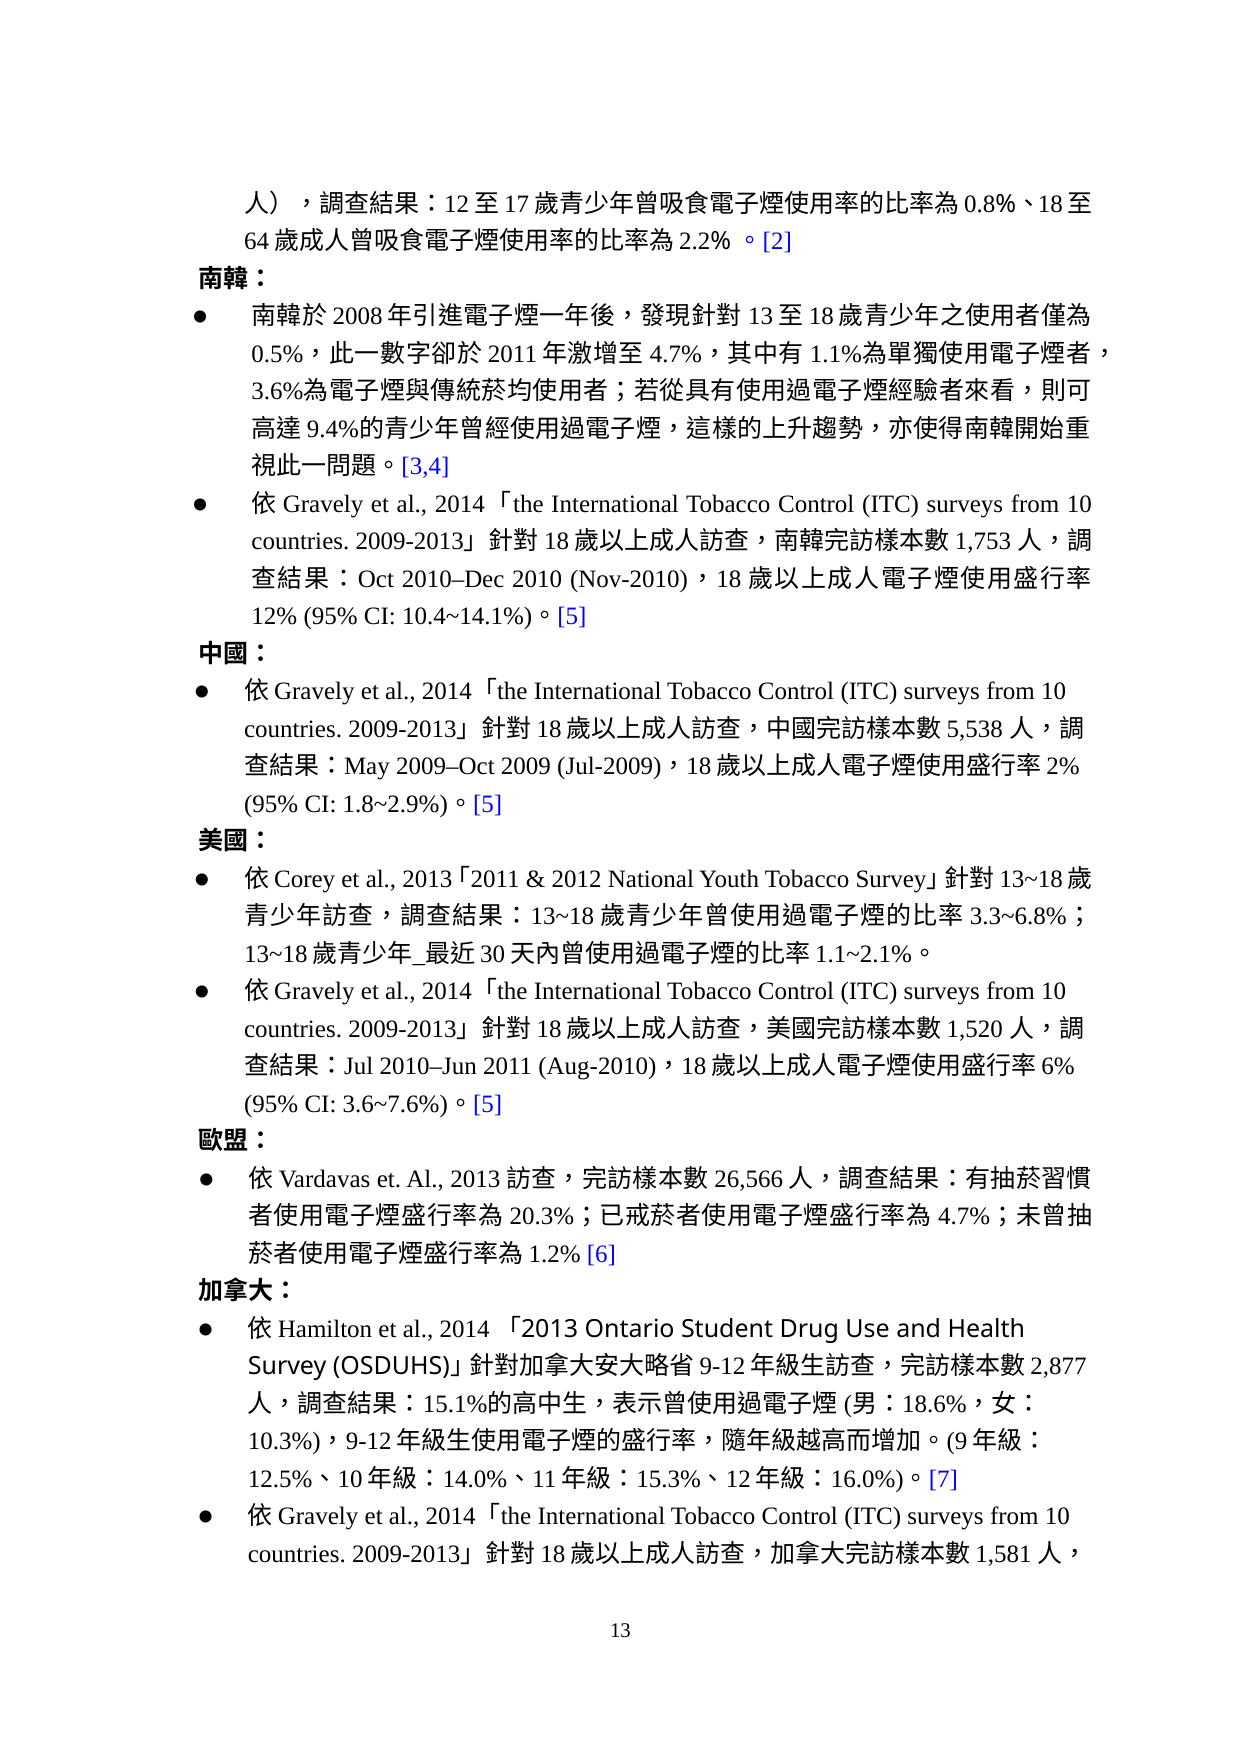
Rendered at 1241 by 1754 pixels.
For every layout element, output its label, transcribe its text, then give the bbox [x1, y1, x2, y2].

text 歐盟： [148, 1120, 1092, 1157]
list 依Gravely et al., 2014「the International Tobacco Control (ITC) surveys from 10 countries. 2009-2013」針對18歲以上成人訪查，中國完訪樣本數5,538 人，調查結果：May 2009–Oct 2009 (Jul-2009)，18歲以上成人電子煙使用盛行率2% (95% CI: 1.8~2.9%)。[5] [194, 670, 1092, 820]
list 依Gravely et al., 2014「the International Tobacco Control (ITC) surveys from 10 countries. 2009-2013」針對18歲以上成人訪查，南韓完訪樣本數1,753 人，調查結果：Oct 2010–Dec 2010 (Nov-2010)，18歲以上成人電子煙使用盛行率12% (95% CI: 10.4~14.1%)。[5] [192, 482, 1092, 632]
text 加拿大： [148, 1270, 1092, 1307]
list 人），調查結果：12至17歲青少年曾吸食電子煙使用率的比率為0.8%、18至64歲成人曾吸食電子煙使用率的比率為2.2% 。[2] [194, 182, 1092, 257]
text 中國： [148, 632, 1092, 670]
list 南韓於2008年引進電子煙一年後，發現針對13至18歲青少年之使用者僅為0.5%，此一數字卻於2011年激增至4.7%，其中有1.1%為單獨使用電子煙者，3.6%為電子煙與傳統菸均使用者；若從具有使用過電子煙經驗者來看，則可高達9.4%的青少年曾經使用過電子煙，這樣的上升趨勢，亦使得南韓開始重視此一問題。[3,4] [192, 295, 1092, 482]
list 依Gravely et al., 2014「the International Tobacco Control (ITC) surveys from 10 countries. 2009-2013」針對18歲以上成人訪查，加拿大完訪樣本數1,581 人， [198, 1495, 1092, 1570]
list 依Hamilton et al., 2014 「2013 Ontario Student Drug Use and Health Survey (OSDUHS)」針對加拿大安大略省9-12年級生訪查，完訪樣本數2,877 人，調查結果：15.1%的高中生，表示曾使用過電子煙 (男：18.6%，女：10.3%)，9-12年級生使用電子煙的盛行率，隨年級越高而增加。(9年級：12.5%、10年級：14.0%、11年級：15.3%、12年級：16.0%)。[7] [198, 1307, 1092, 1495]
text 南韓： [148, 257, 1092, 295]
list 依Vardavas et. Al., 2013訪查，完訪樣本數26,566人，調查結果：有抽菸習慣者使用電子煙盛行率為20.3%；已戒菸者使用電子煙盛行率為4.7%；未曾抽菸者使用電子煙盛行率為1.2% [6] [198, 1157, 1092, 1270]
text 美國： [148, 820, 1092, 857]
list 依Corey et al., 2013「2011 & 2012 National Youth Tobacco Survey」針對13~18歲青少年訪查，調查結果：13~18歲青少年曾使用過電子煙的比率3.3~6.8%；13~18歲青少年_最近30天內曾使用過電子煙的比率1.1~2.1%。 [194, 857, 1092, 970]
list 依Gravely et al., 2014「the International Tobacco Control (ITC) surveys from 10 countries. 2009-2013」針對18歲以上成人訪查，美國完訪樣本數1,520 人，調查結果：Jul 2010–Jun 2011 (Aug-2010)，18歲以上成人電子煙使用盛行率6% (95% CI: 3.6~7.6%)。[5] [194, 970, 1092, 1120]
